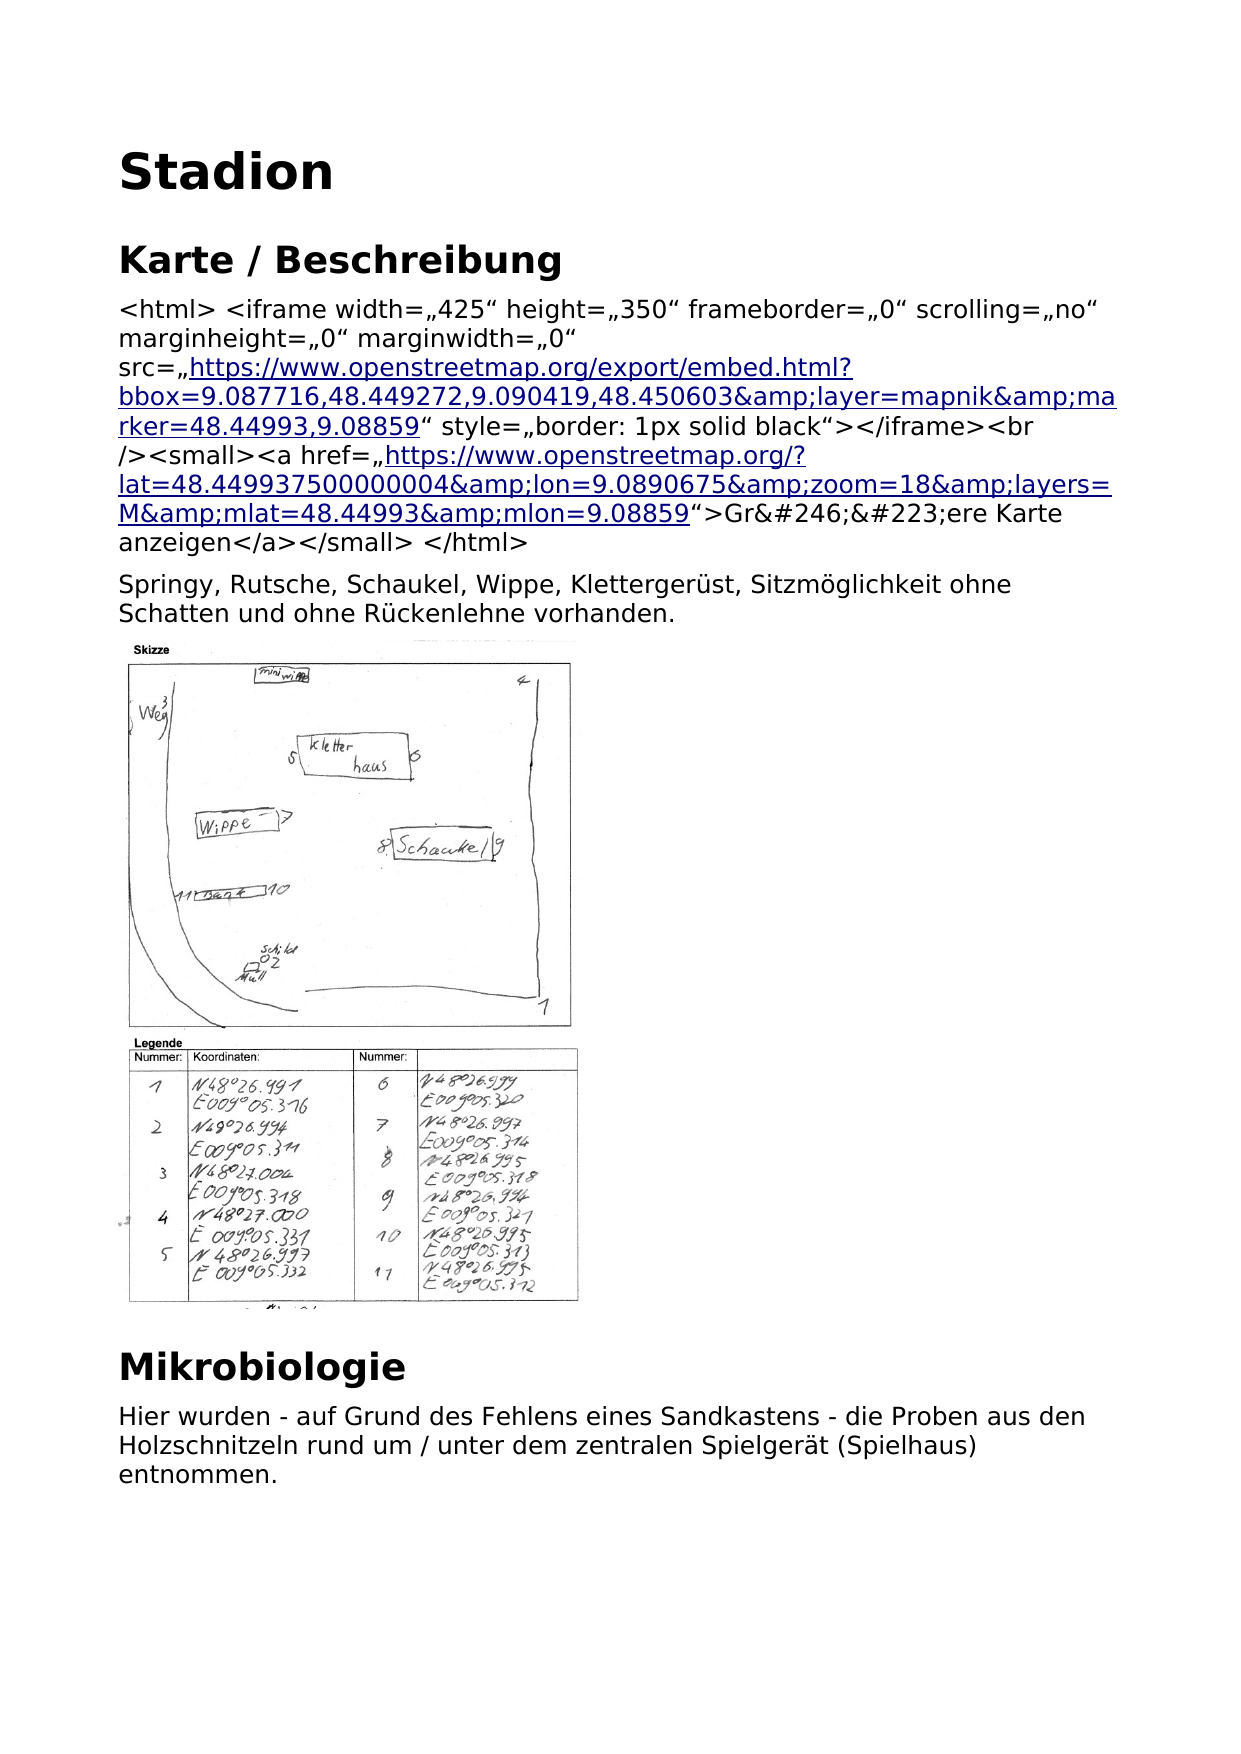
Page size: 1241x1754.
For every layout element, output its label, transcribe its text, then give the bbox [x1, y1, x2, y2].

picture [118, 640, 587, 1309]
text <html> <iframe width=„425“ height=„350“ frameborder=„0“ scrolling=„no“ marginheight=„0“ marginwidth=„0“ src=„https://www.openstreetmap.org/export/embed.html?bbox=9.087716,48.449272,9.090419,48.450603&amp;layer=mapnik&amp;marker=48.44993,9.08859“ style=„border: 1px solid black“></iframe><br /><small><a href=„https://www.openstreetmap.org/?lat=48.449937500000004&amp;lon=9.0890675&amp;zoom=18&amp;layers=M&amp;mlat=48.44993&amp;mlon=9.08859“>Gr&#246;&#223;ere Karte anzeigen</a></small> </html> [118, 295, 1122, 557]
subtitle Stadion [118, 143, 1122, 201]
subtitle Karte / Beschreibung [118, 239, 1122, 282]
text Springy, Rutsche, Schaukel, Wippe, Klettergerüst, Sitzmöglichkeit ohne Schatten und ohne Rückenlehne vorhanden. [118, 570, 1122, 628]
text Hier wurden - auf Grund des Fehlens eines Sandkastens - die Proben aus den Holzschnitzeln rund um / unter dem zentralen Spielgerät (Spielhaus) entnommen. [118, 1402, 1122, 1489]
subtitle Mikrobiologie [118, 1346, 1122, 1389]
